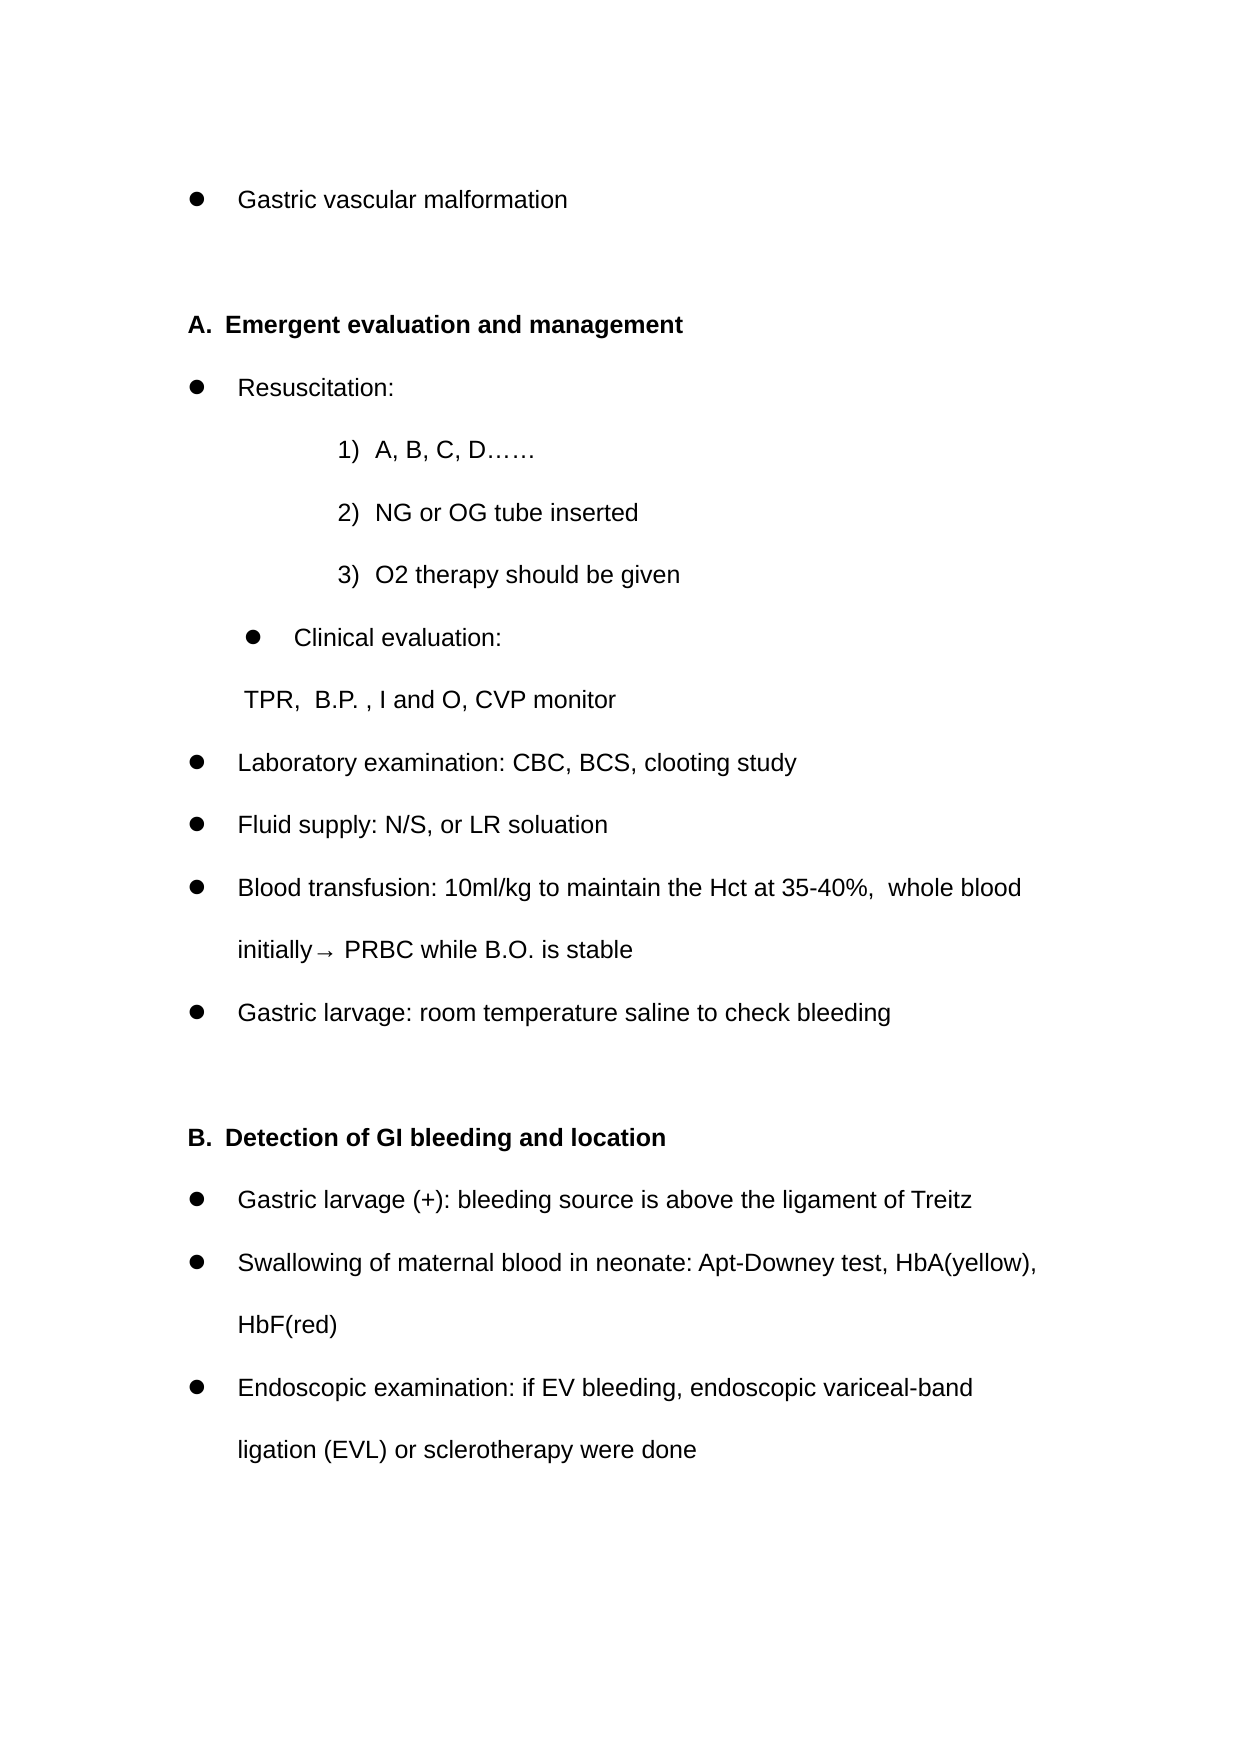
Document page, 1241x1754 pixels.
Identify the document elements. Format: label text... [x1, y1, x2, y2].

list O2 therapy should be given [337, 533, 1053, 596]
list Gastric larvage (+): bleeding source is above the ligament of Treitz [187, 1158, 1053, 1221]
list Laboratory examination: CBC, BCS, clooting study [187, 721, 1053, 783]
list Endoscopic examination: if EV bleeding, endoscopic variceal-band ligation (EVL) or sclerotherapy were done [187, 1346, 1053, 1471]
list Gastric larvage: room temperature saline to check bleeding [187, 971, 1053, 1033]
list Fluid supply: N/S, or LR soluation [187, 783, 1053, 846]
subtitle Detection of GI bleeding and location [187, 1096, 1053, 1158]
subtitle Emergent evaluation and management [187, 283, 1053, 346]
list Clinical evaluation: [244, 596, 1053, 658]
list Gastric vascular malformation [187, 158, 1053, 221]
list A, B, C, D…… [337, 408, 1053, 471]
list Swallowing of maternal blood in neonate: Apt-Downey test, HbA(yellow), HbF(red) [187, 1221, 1053, 1346]
list Resuscitation: [187, 346, 1053, 408]
list Blood transfusion: 10ml/kg to maintain the Hct at 35-40%, whole blood initially→ PRBC while B.O. is stable [187, 846, 1053, 971]
text TPR, B.P. , I and O, CVP monitor [244, 658, 1053, 721]
list NG or OG tube inserted [337, 471, 1053, 533]
